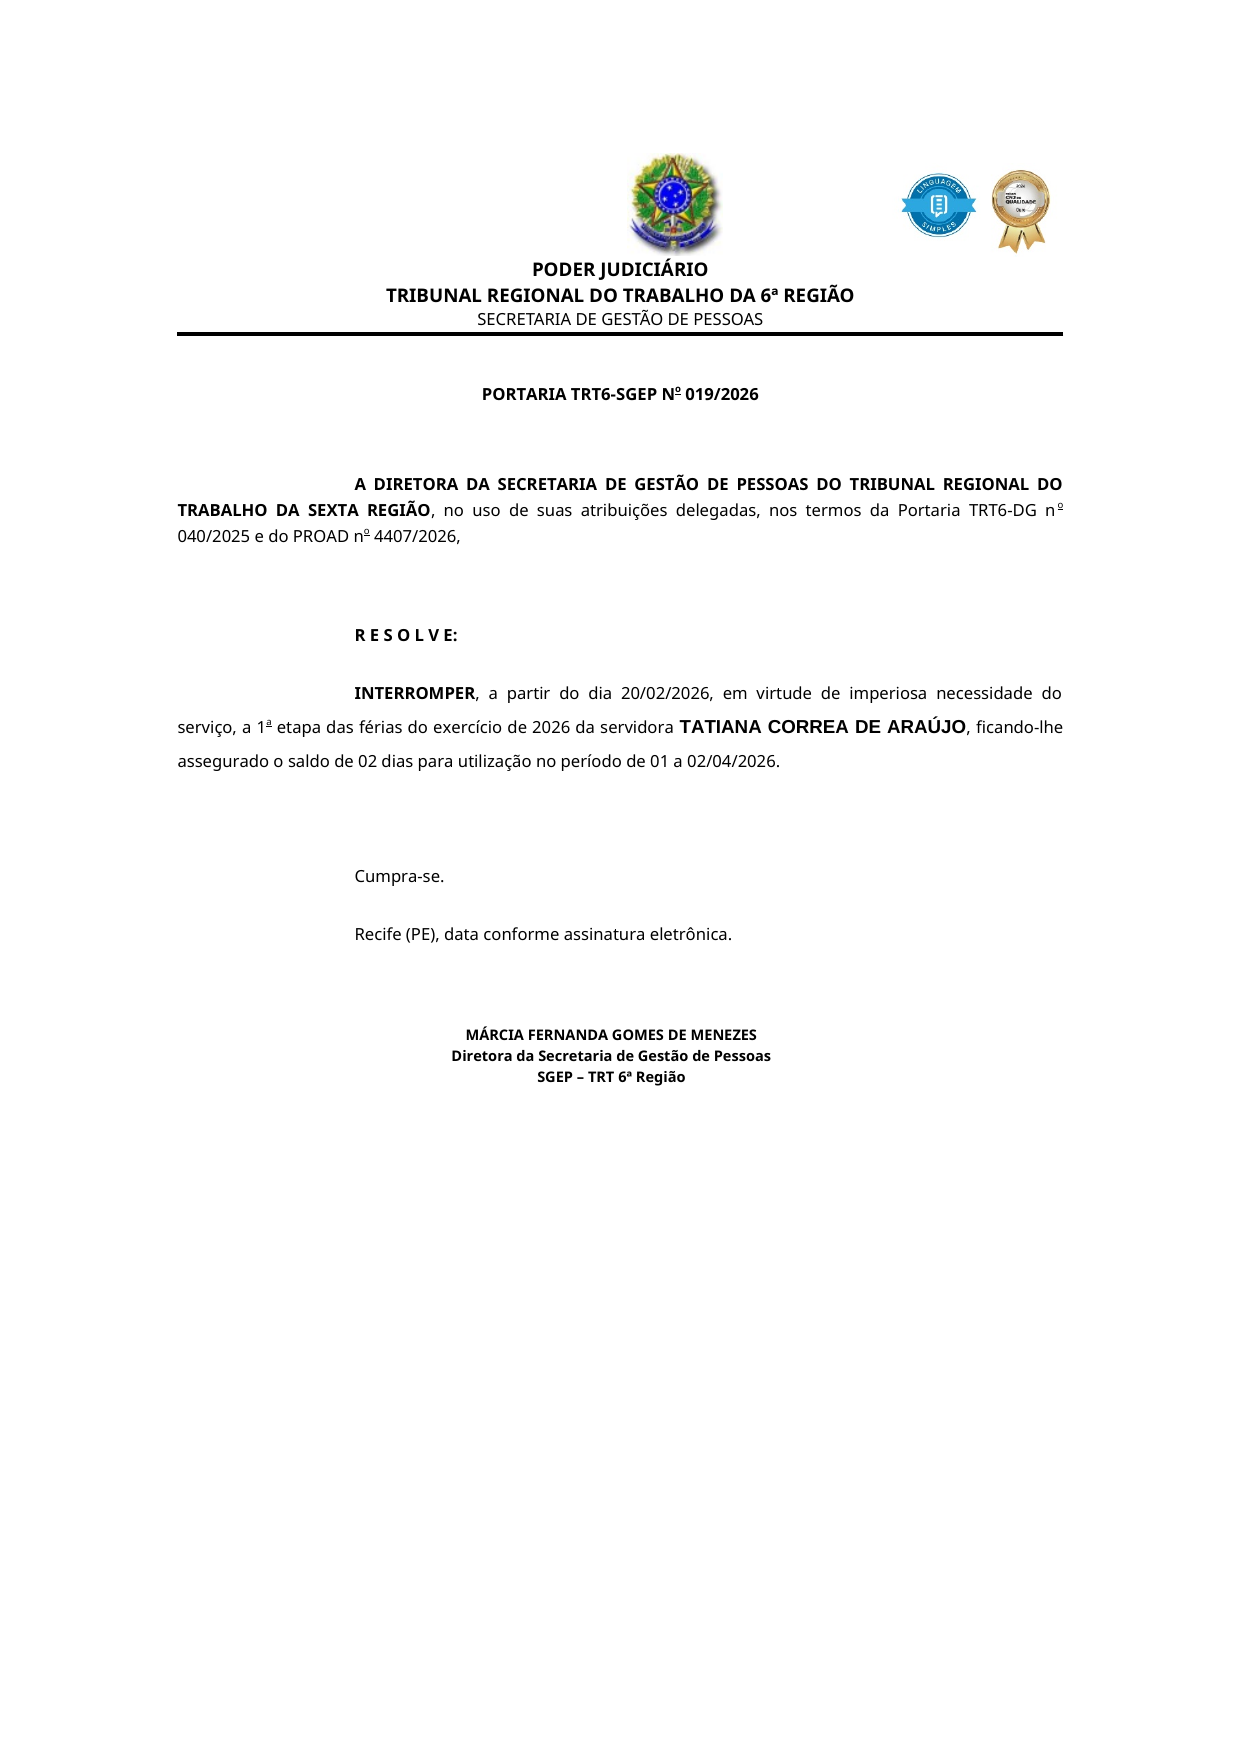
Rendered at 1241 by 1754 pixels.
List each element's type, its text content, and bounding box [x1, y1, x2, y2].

text Diretora da Secretaria de Gestão de Pessoas [354, 1046, 868, 1066]
text A DIRETORA DA SECRETARIA DE GESTÃO DE PESSOAS DO TRIBUNAL REGIONAL DO TRABALHO DA SEXTA REGIÃO, no uso de suas atribuições delegadas, nos termos da Portaria TRT6-DG no 040/2025 e do PROAD no 4407/2026, [177, 472, 1063, 547]
text SECRETARIA DE GESTÃO DE PESSOAS [177, 308, 1063, 332]
text MÁRCIA FERNANDA GOMES DE MENEZES [354, 1024, 868, 1044]
picture [626, 153, 724, 257]
text TRIBUNAL REGIONAL DO TRABALHO DA 6ª REGIÃO [177, 282, 1063, 308]
text Recife (PE), data conforme assinatura eletrônica. [281, 922, 1063, 945]
text INTERROMPER, a partir do dia 20/02/2026, em virtude de imperiosa necessidade do serviço, a 1a etapa das férias do exercício de 2026 da servidora TATIANA CORREA DE ARAÚJO, ficando-lhe assegurado o saldo de 02 dias para utilização no período de 01 a 02/04/2026. [177, 681, 1063, 772]
text PODER JUDICIÁRIO [177, 257, 1063, 282]
text PORTARIA TRT6-SGEP No 019/2026 [177, 383, 1063, 406]
text SGEP – TRT 6ª Região [354, 1067, 868, 1087]
text R E S O L V E: [177, 623, 1063, 646]
picture [892, 163, 1064, 257]
text Cumpra-se. [281, 865, 1063, 887]
